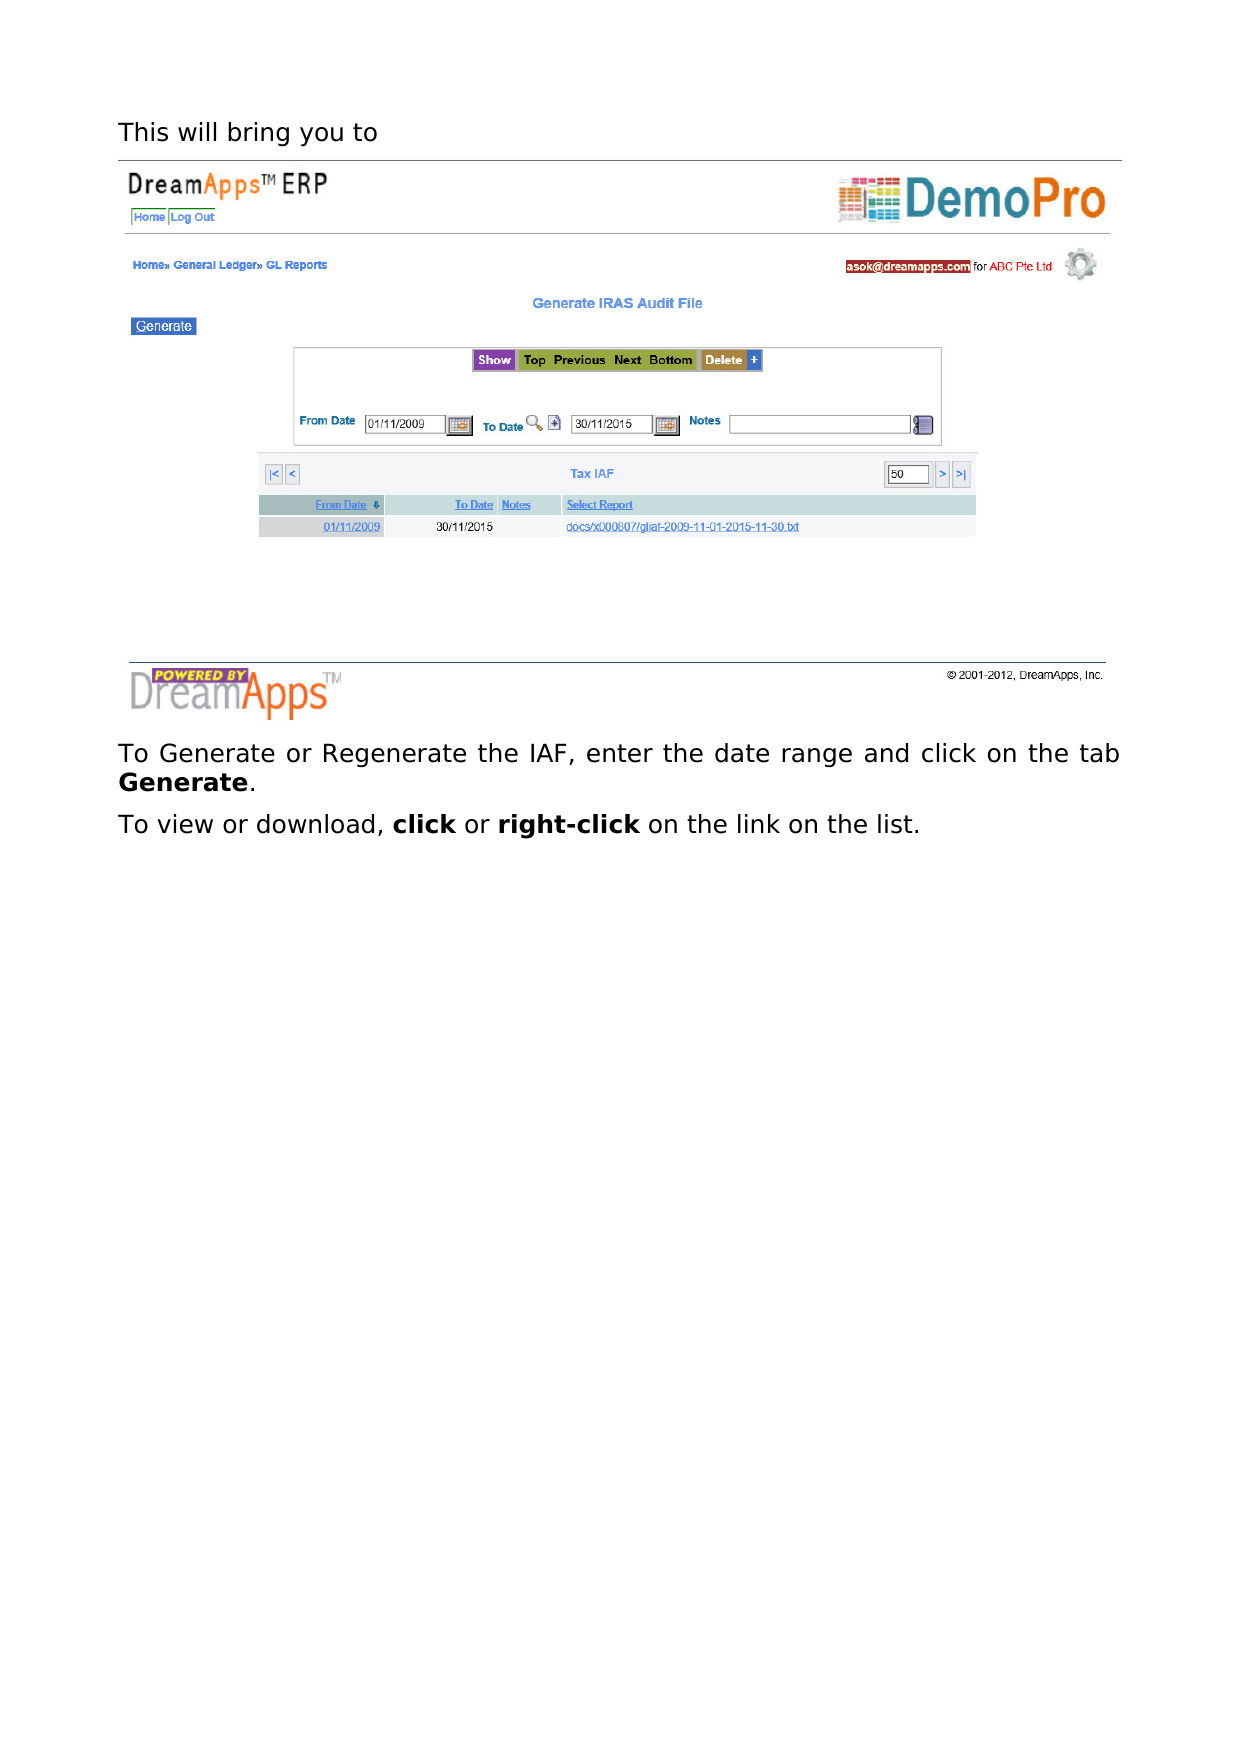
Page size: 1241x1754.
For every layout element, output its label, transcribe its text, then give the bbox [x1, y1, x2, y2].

text To view or download, click or right-click on the link on the list. [118, 810, 1122, 839]
text This will bring you to [118, 118, 1122, 147]
picture [118, 159, 1123, 727]
text To Generate or Regenerate the IAF, enter the date range and click on the tab Generate. [118, 739, 1122, 798]
